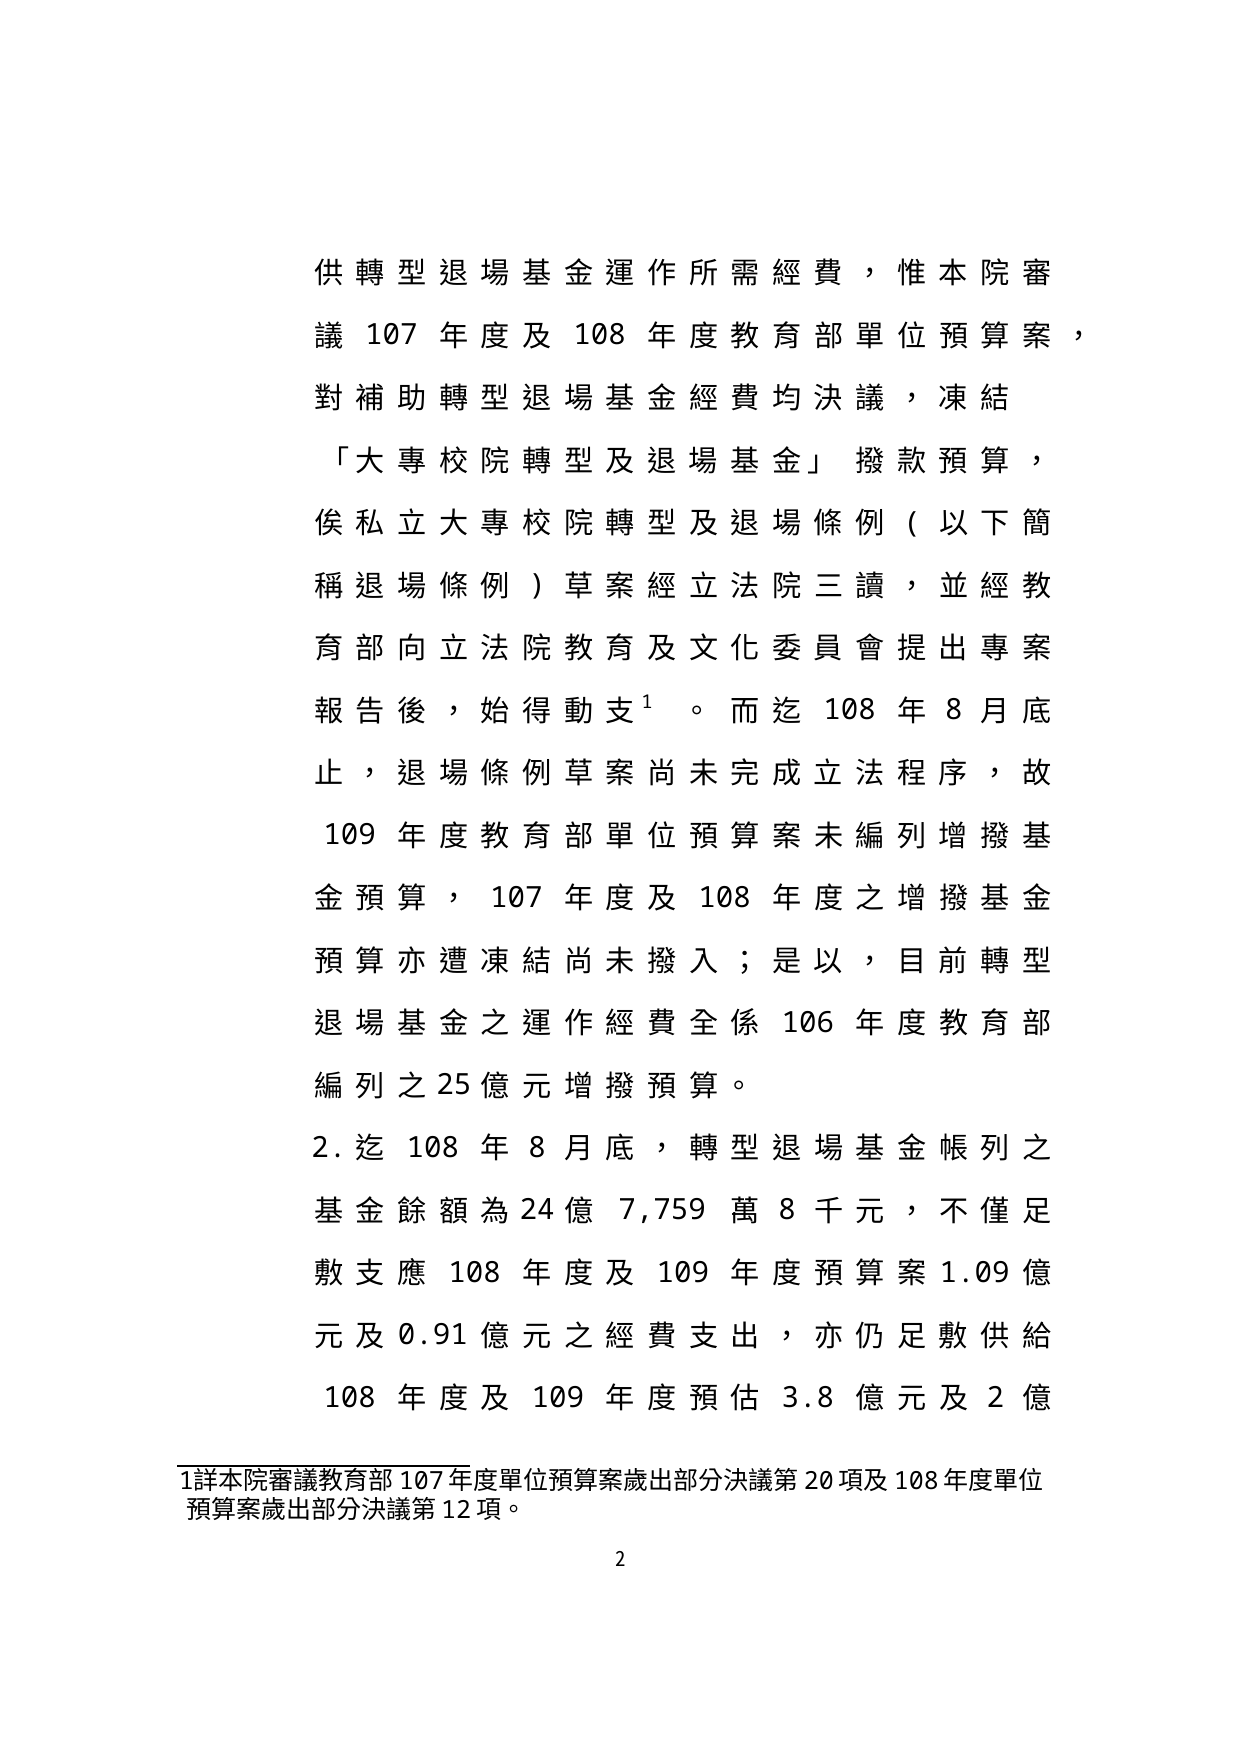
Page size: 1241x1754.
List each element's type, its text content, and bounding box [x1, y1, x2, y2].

text 2.迄108年8月底，轉型退場基金帳列之基金餘額為24億7,759萬8千元，不僅足敷支應108年度及109年度預算案1.09億元及0.91億元之經費支出，亦仍足敷供給108年度及109年度預估3.8億元及2億 [271, 1104, 1058, 1417]
text 1.106年度至108年度教育部分別編列25億元、8億1,720萬元及7億6,000萬元供轉型退場基金運作所需經費，惟本院審議107年度及108年度教育部單位預算案，對補助轉型退場基金經費均決議，凍結「大專校院轉型及退場基金」撥款預算，俟私立大專校院轉型及退場條例(以下簡稱退場條例)草案經立法院三讀，並經教育部向立法院教育及文化委員會提出專案報告後，始得動支。而迄108年8月底止，退場條例草案尚未完成立法程序，故109年度教育部單位預算案未編列增撥基金預算，107年度及108年度之增撥基金預算亦遭凍結尚未撥入；是以，目前轉型退場基金之運作經費全係106年度教育部編列之25億元增撥預算。 [271, 229, 1058, 1104]
text 詳本院審議教育部107年度單位預算案歲出部分決議第20項及108年度單位預算案歲出部分決議第12項。 [179, 1466, 1063, 1525]
